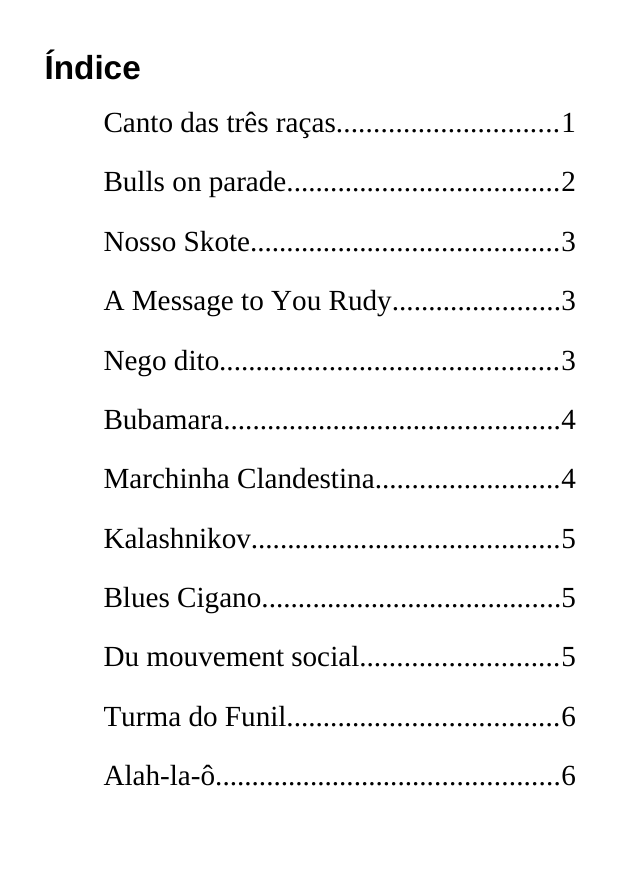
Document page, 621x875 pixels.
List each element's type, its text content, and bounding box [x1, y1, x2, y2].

text Kalashnikov 5 [103, 521, 576, 554]
subtitle Índice [44, 48, 576, 87]
text Canto das três raças 1 [103, 105, 576, 139]
text Turma do Funil 6 [103, 699, 576, 732]
text Alah-la-ô 6 [103, 758, 576, 792]
text Bubamara 4 [103, 402, 576, 436]
text Nego dito 3 [103, 343, 576, 376]
text Nosso Skote 3 [103, 224, 576, 257]
text Marchinha Clandestina 4 [103, 461, 576, 495]
text A Message to You Rudy 3 [103, 283, 576, 317]
text Du mouvement social 5 [103, 639, 576, 673]
text Bulls on parade 2 [103, 164, 576, 198]
text Blues Cigano 5 [103, 580, 576, 614]
